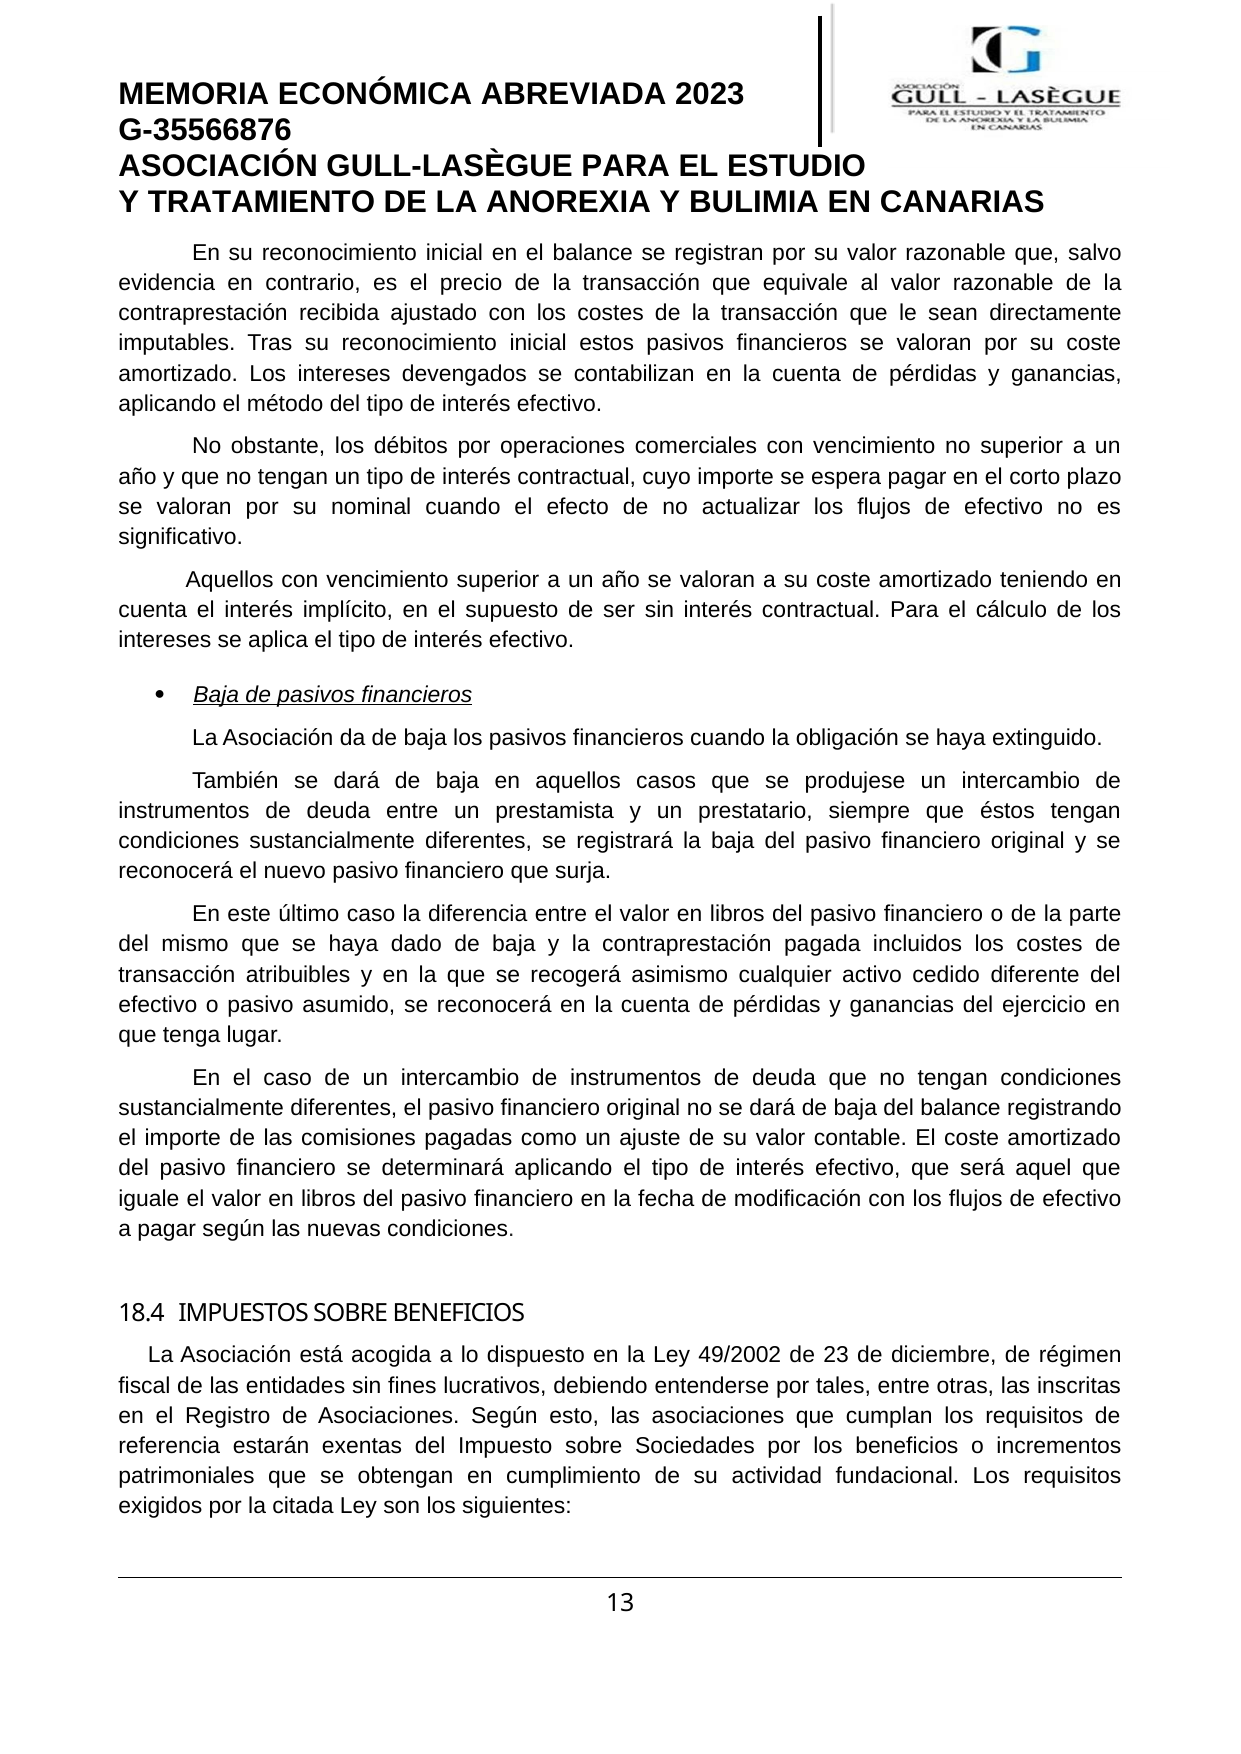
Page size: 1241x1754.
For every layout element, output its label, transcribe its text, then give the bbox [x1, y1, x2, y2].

subtitle Impuestos sobre beneficios [118, 1295, 1122, 1329]
text En su reconocimiento inicial en el balance se registran por su valor razonable que, salvo evidencia en contrario, es el precio de la transacción que equivale al valor razonable de la contraprestación recibida ajustado con los costes de la transacción que le sean directamente imputables. Tras su reconocimiento inicial estos pasivos financieros se valoran por su coste amortizado. Los intereses devengados se contabilizan en la cuenta de pérdidas y ganancias, aplicando el método del tipo de interés efectivo. [118, 239, 1122, 416]
text Aquellos con vencimiento superior a un año se valoran a su coste amortizado teniendo en cuenta el interés implícito, en el supuesto de ser sin interés contractual. Para el cálculo de los intereses se aplica el tipo de interés efectivo. [118, 566, 1122, 652]
text También se dará de baja en aquellos casos que se produjese un intercambio de instrumentos de deuda entre un prestamista y un prestatario, siempre que éstos tengan condiciones sustancialmente diferentes, se registrará la baja del pasivo financiero original y se reconocerá el nuevo pasivo financiero que surja. [118, 767, 1122, 884]
text En el caso de un intercambio de instrumentos de deuda que no tengan condiciones sustancialmente diferentes, el pasivo financiero original no se dará de baja del balance registrando el importe de las comisiones pagadas como un ajuste de su valor contable. El coste amortizado del pasivo financiero se determinará aplicando el tipo de interés efectivo, que será aquel que iguale el valor en libros del pasivo financiero en la fecha de modificación con los flujos de efectivo a pagar según las nuevas condiciones. [118, 1064, 1122, 1241]
list Baja de pasivos financieros [156, 681, 1122, 708]
text No obstante, los débitos por operaciones comerciales con vencimiento no superior a un año y que no tengan un tipo de interés contractual, cuyo importe se espera pagar en el corto plazo se valoran por su nominal cuando el efecto de no actualizar los flujos de efectivo no es significativo. [118, 432, 1122, 549]
text La Asociación está acogida a lo dispuesto en la Ley 49/2002 de 23 de diciembre, de régimen fiscal de las entidades sin fines lucrativos, debiendo entenderse por tales, entre otras, las inscritas en el Registro de Asociaciones. Según esto, las asociaciones que cumplan los requisitos de referencia estarán exentas del Impuesto sobre Sociedades por los beneficios o incrementos patrimoniales que se obtengan en cumplimiento de su actividad fundacional. Los requisitos exigidos por la citada Ley son los siguientes: [118, 1341, 1122, 1519]
text En este último caso la diferencia entre el valor en libros del pasivo financiero o de la parte del mismo que se haya dado de baja y la contraprestación pagada incluidos los costes de transacción atribuibles y en la que se recogerá asimismo cualquier activo cedido diferente del efectivo o pasivo asumido, se reconocerá en la cuenta de pérdidas y ganancias del ejercicio en que tenga lugar. [118, 900, 1122, 1047]
text La Asociación da de baja los pasivos financieros cuando la obligación se haya extinguido. [118, 724, 1122, 750]
